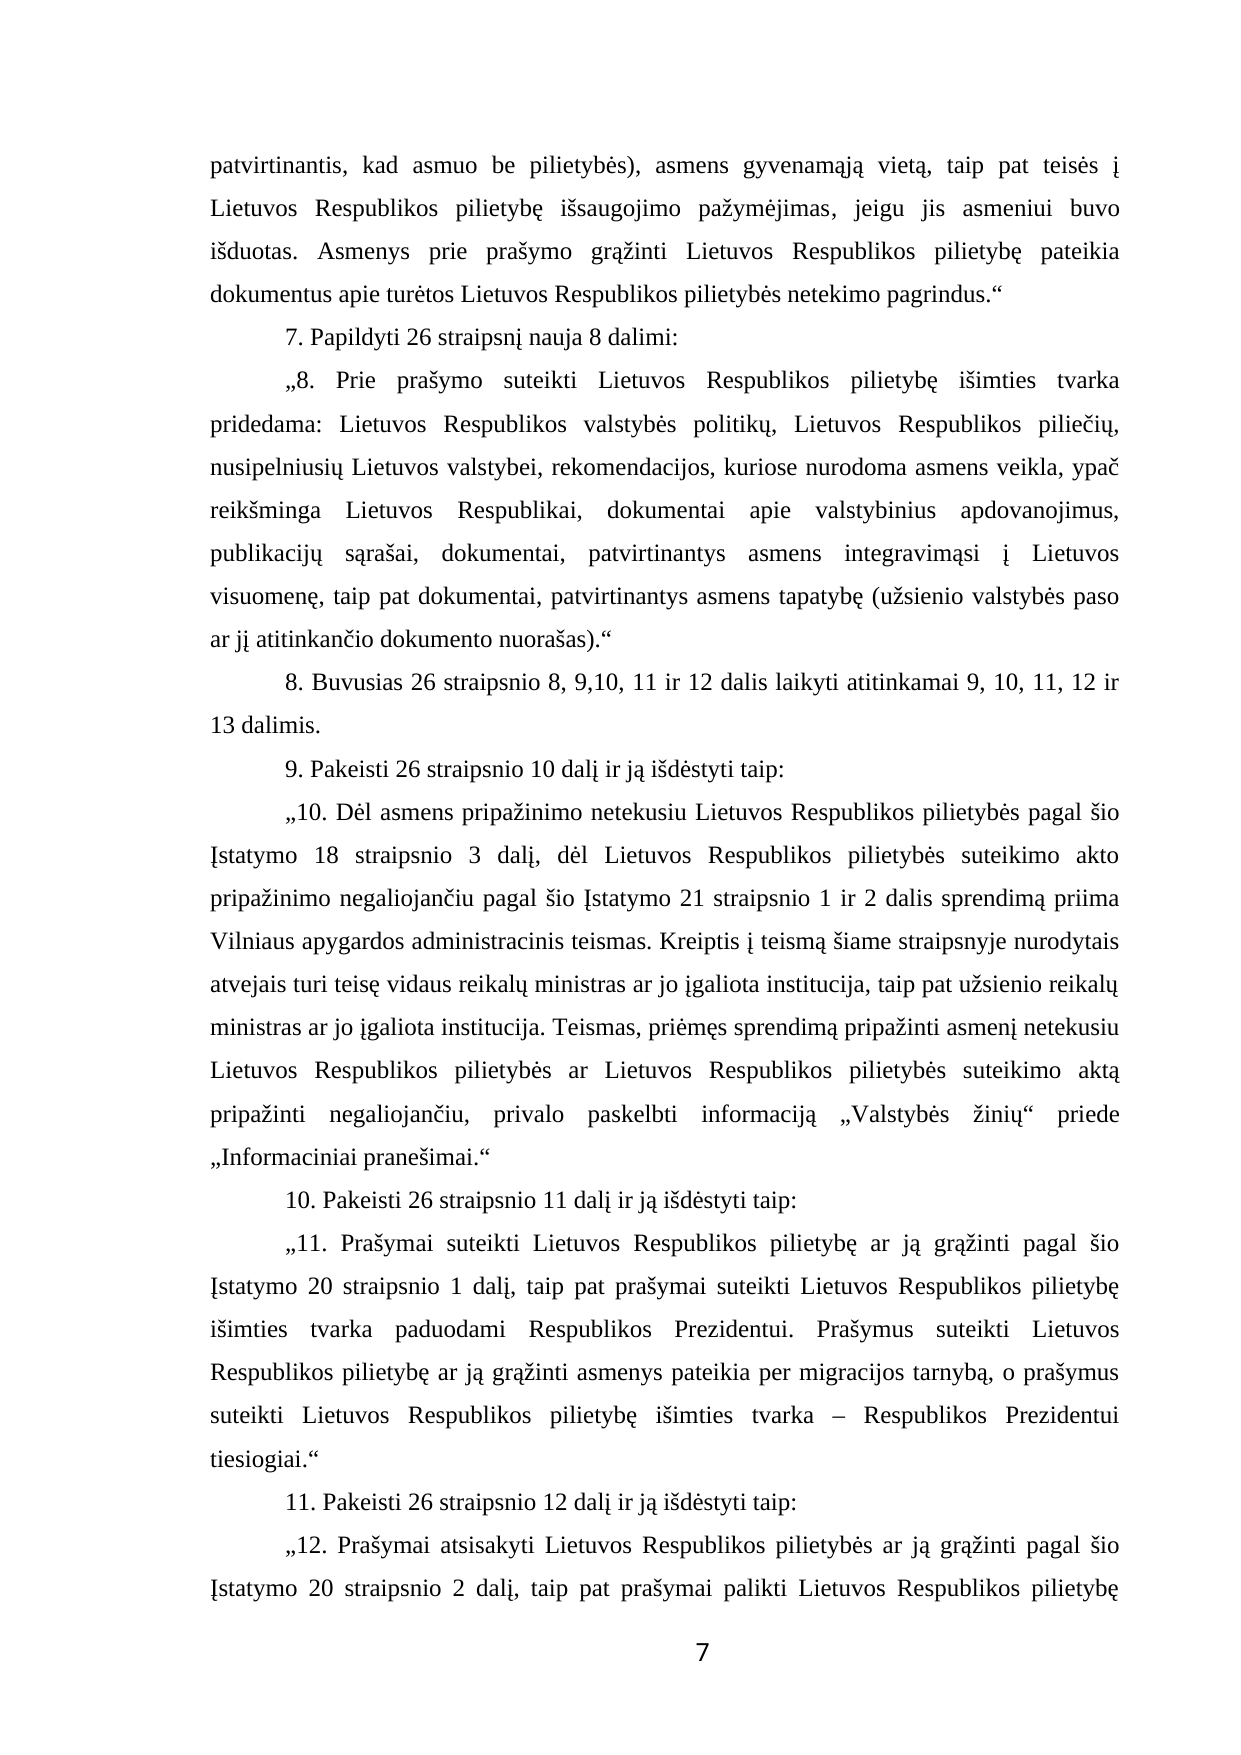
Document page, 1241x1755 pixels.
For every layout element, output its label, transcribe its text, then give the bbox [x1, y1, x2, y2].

text 9. Pakeisti 26 straipsnio 10 dalį ir ją išdėstyti taip: [210, 754, 1120, 782]
text 8. Buvusias 26 straipsnio 8, 9,10, 11 ir 12 dalis laikyti atitinkamai 9, 10, 11, 12 ir 13 dalimis. [210, 667, 1120, 739]
text 7. Papildyti 26 straipsnį nauja 8 dalimi: [210, 322, 1120, 351]
text patvirtinantis, kad asmuo be pilietybės), asmens gyvenamąją vietą, taip pat teisės į Lietuvos Respublikos pilietybę išsaugojimo pažymėjimas, jeigu jis asmeniui buvo išduotas. Asmenys prie prašymo grąžinti Lietuvos Respublikos pilietybę pateikia dokumentus apie turėtos Lietuvos Respublikos pilietybės netekimo pagrindus.“ [210, 150, 1120, 308]
text 11. Pakeisti 26 straipsnio 12 dalį ir ją išdėstyti taip: [210, 1487, 1120, 1516]
text „11. Prašymai suteikti Lietuvos Respublikos pilietybę ar ją grąžinti pagal šio Įstatymo 20 straipsnio 1 dalį, taip pat prašymai suteikti Lietuvos Respublikos pilietybę išimties tvarka paduodami Respublikos Prezidentui. Prašymus suteikti Lietuvos Respublikos pilietybę ar ją grąžinti asmenys pateikia per migracijos tarnybą, o prašymus suteikti Lietuvos Respublikos pilietybę išimties tvarka – Respublikos Prezidentui tiesiogiai.“ [210, 1228, 1120, 1472]
text 10. Pakeisti 26 straipsnio 11 dalį ir ją išdėstyti taip: [210, 1185, 1120, 1214]
text „10. Dėl asmens pripažinimo netekusiu Lietuvos Respublikos pilietybės pagal šio Įstatymo 18 straipsnio 3 dalį, dėl Lietuvos Respublikos pilietybės suteikimo akto pripažinimo negaliojančiu pagal šio Įstatymo 21 straipsnio 1 ir 2 dalis sprendimą priima Vilniaus apygardos administracinis teismas. Kreiptis į teismą šiame straipsnyje nurodytais atvejais turi teisę vidaus reikalų ministras ar jo įgaliota institucija, taip pat užsienio reikalų ministras ar jo įgaliota institucija. Teismas, priėmęs sprendimą pripažinti asmenį netekusiu Lietuvos Respublikos pilietybės ar Lietuvos Respublikos pilietybės suteikimo aktą pripažinti negaliojančiu, privalo paskelbti informaciją „Valstybės žinių“ priede „Informaciniai pranešimai.“ [210, 797, 1120, 1171]
text „12. Prašymai atsisakyti Lietuvos Respublikos pilietybės ar ją grąžinti pagal šio Įstatymo 20 straipsnio 2 dalį, taip pat prašymai palikti Lietuvos Respublikos pilietybę [210, 1530, 1120, 1602]
text „8. Prie prašymo suteikti Lietuvos Respublikos pilietybę išimties tvarka pridedama: Lietuvos Respublikos valstybės politikų, Lietuvos Respublikos piliečių, nusipelniusių Lietuvos valstybei, rekomendacijos, kuriose nurodoma asmens veikla, ypač reikšminga Lietuvos Respublikai, dokumentai apie valstybinius apdovanojimus, publikacijų sąrašai, dokumentai, patvirtinantys asmens integravimąsi į Lietuvos visuomenę, taip pat dokumentai, patvirtinantys asmens tapatybę (užsienio valstybės paso ar jį atitinkančio dokumento nuorašas).“ [210, 366, 1120, 653]
